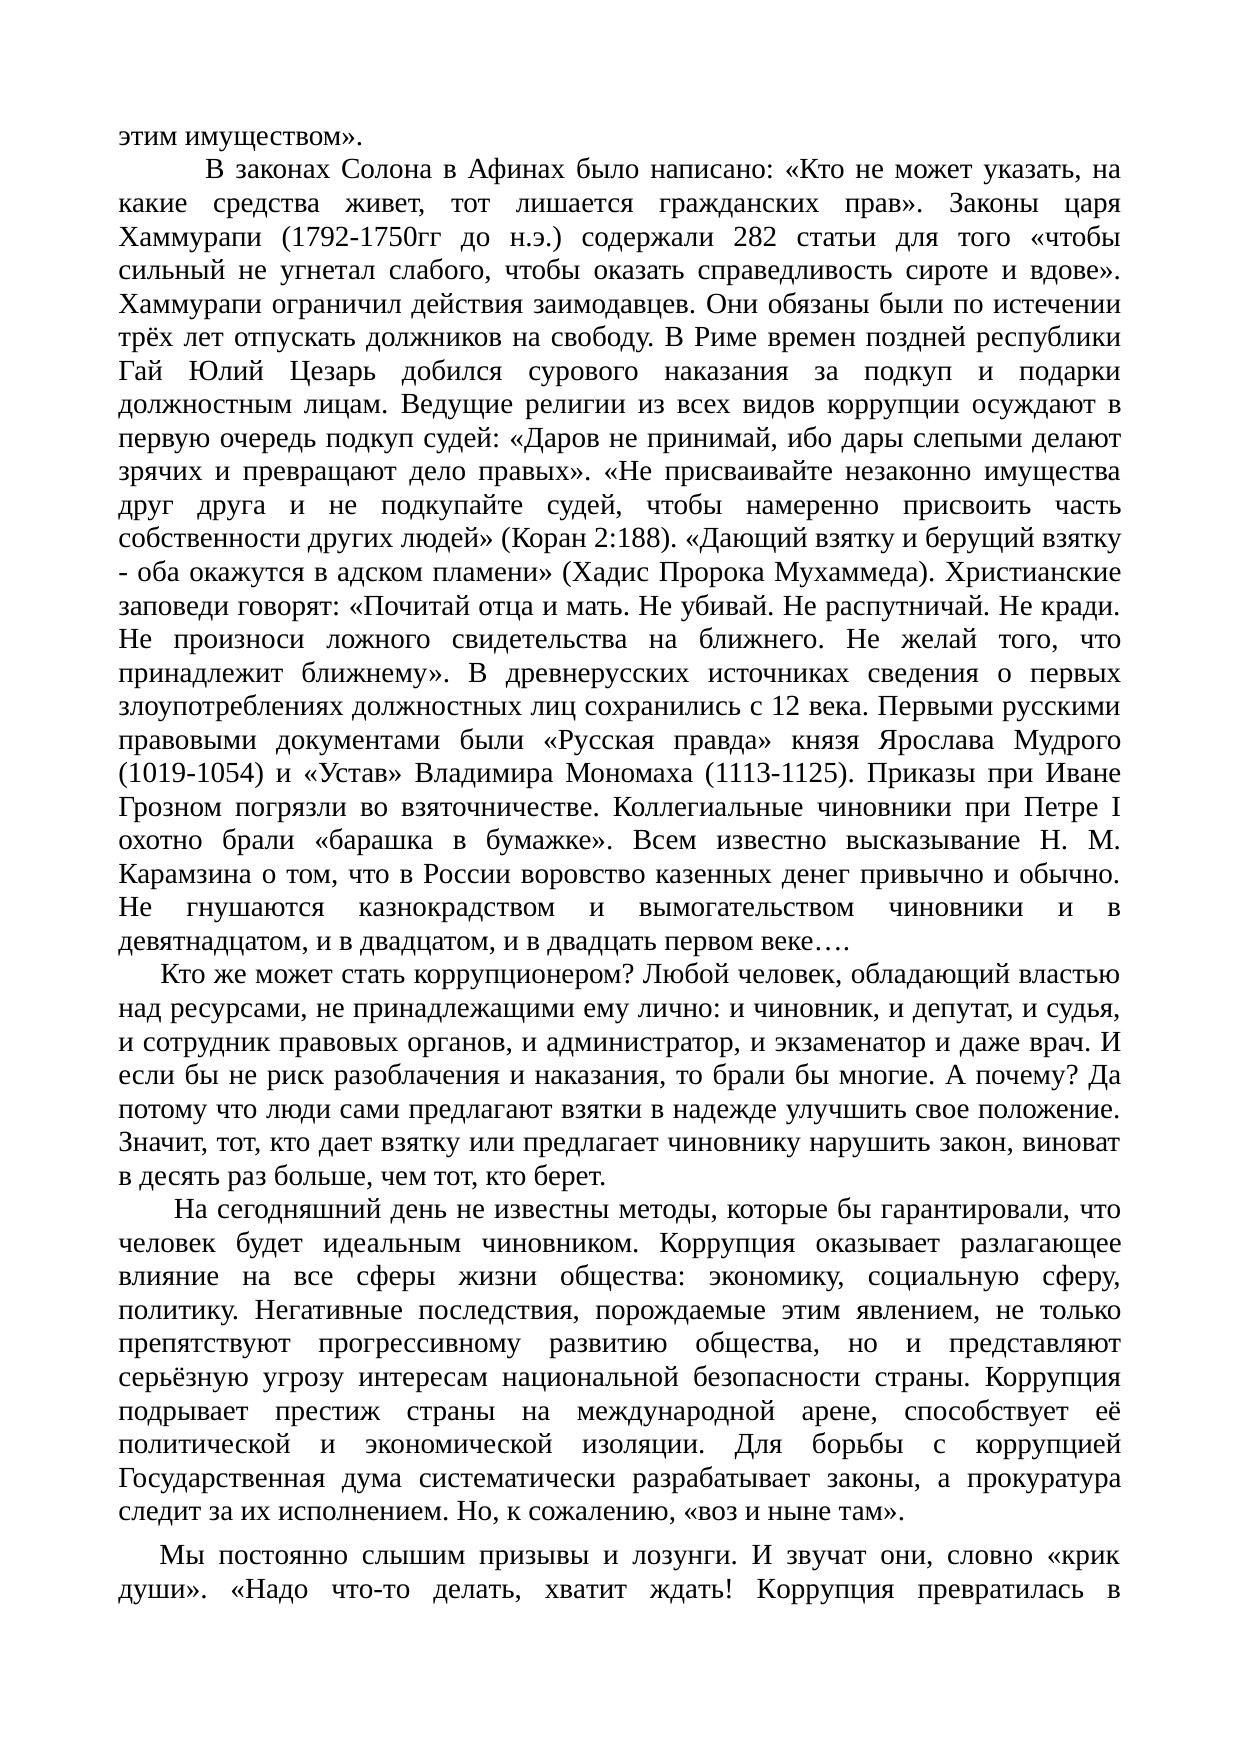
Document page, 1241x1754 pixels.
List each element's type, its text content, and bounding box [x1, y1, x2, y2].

text Мы постоянно слышим призывы и лозунги. И звучат они, словно «крик души». «Надо что-то делать, хватит ждать! Коррупция превратилась в [118, 1537, 1122, 1604]
text На сегодняшний день не известны методы, которые бы гарантировали, что человек будет идеальным чиновником. Коррупция оказывает разлагающее влияние на все сферы жизни общества: экономику, социальную сферу, политику. Негативные последствия, порождаемые этим явлением, не только препятствуют прогрессивному развитию общества, но и представляют серьёзную угрозу интересам национальной безопасности страны. Коррупция подрывает престиж страны на международной арене, способствует её политической и экономической изоляции. Для борьбы с коррупцией Государственная дума систематически разрабатывает законы, а прокуратура следит за их исполнением. Но, к сожалению, «воз и ныне там». [118, 1191, 1122, 1527]
text Кто же может стать коррупционером? Любой человек, обладающий властью над ресурсами, не принадлежащими ему лично: и чиновник, и депутат, и судья, и сотрудник правовых органов, и администратор, и экзаменатор и даже врач. И если бы не риск разоблачения и наказания, то брали бы многие. А почему? Да потому что люди сами предлагают взятки в надежде улучшить свое положение. Значит, тот, кто дает взятку или предлагает чиновнику нарушить закон, виноват в десять раз больше, чем тот, кто берет. [118, 957, 1122, 1191]
text В законах Солона в Афинах было написано: «Кто не может указать, на какие средства живет, тот лишается гражданских прав». Законы царя Хаммурапи (1792-1750гг до н.э.) содержали 282 статьи для того «чтобы сильный не угнетал слабого, чтобы оказать справедливость сироте и вдове». Хаммурапи ограничил действия заимодавцев. Они обязаны были по истечении трёх лет отпускать должников на свободу. В Риме времен поздней республики Гай Юлий Цезарь добился сурового наказания за подкуп и подарки должностным лицам. Ведущие религии из всех видов коррупции осуждают в первую очередь подкуп судей: «Даров не принимай, ибо дары слепыми делают зрячих и превращают дело правых». «Не присваивайте незаконно имущества друг друга и не подкупайте судей, чтобы намеренно присвоить часть собственности других людей» (Коран 2:188). «Дающий взятку и берущий взятку - оба окажутся в адском пламени» (Хадис Пророка Мухаммеда). Христианские заповеди говорят: «Почитай отца и мать. Не убивай. Не распутничай. Не кради. Не произноси ложного свидетельства на ближнего. Не желай того, что принадлежит ближнему». В древнерусских источниках сведения о первых злоупотреблениях должностных лиц сохранились с 12 века. Первыми русскими правовыми документами были «Русская правда» князя Ярослава Мудрого (1019-1054) и «Устав» Владимира Мономаха (1113-1125). Приказы при Иване Грозном погрязли во взяточничестве. Коллегиальные чиновники при Петре I охотно брали «барашка в бумажке». Всем известно высказывание Н. М. Карамзина о том, что в России воровство казенных денег привычно и обычно. Не гнушаются казнокрадством и вымогательством чиновники и в девятнадцатом, и в двадцатом, и в двадцать первом веке…. [118, 152, 1122, 957]
text этим имуществом». [118, 118, 1122, 152]
